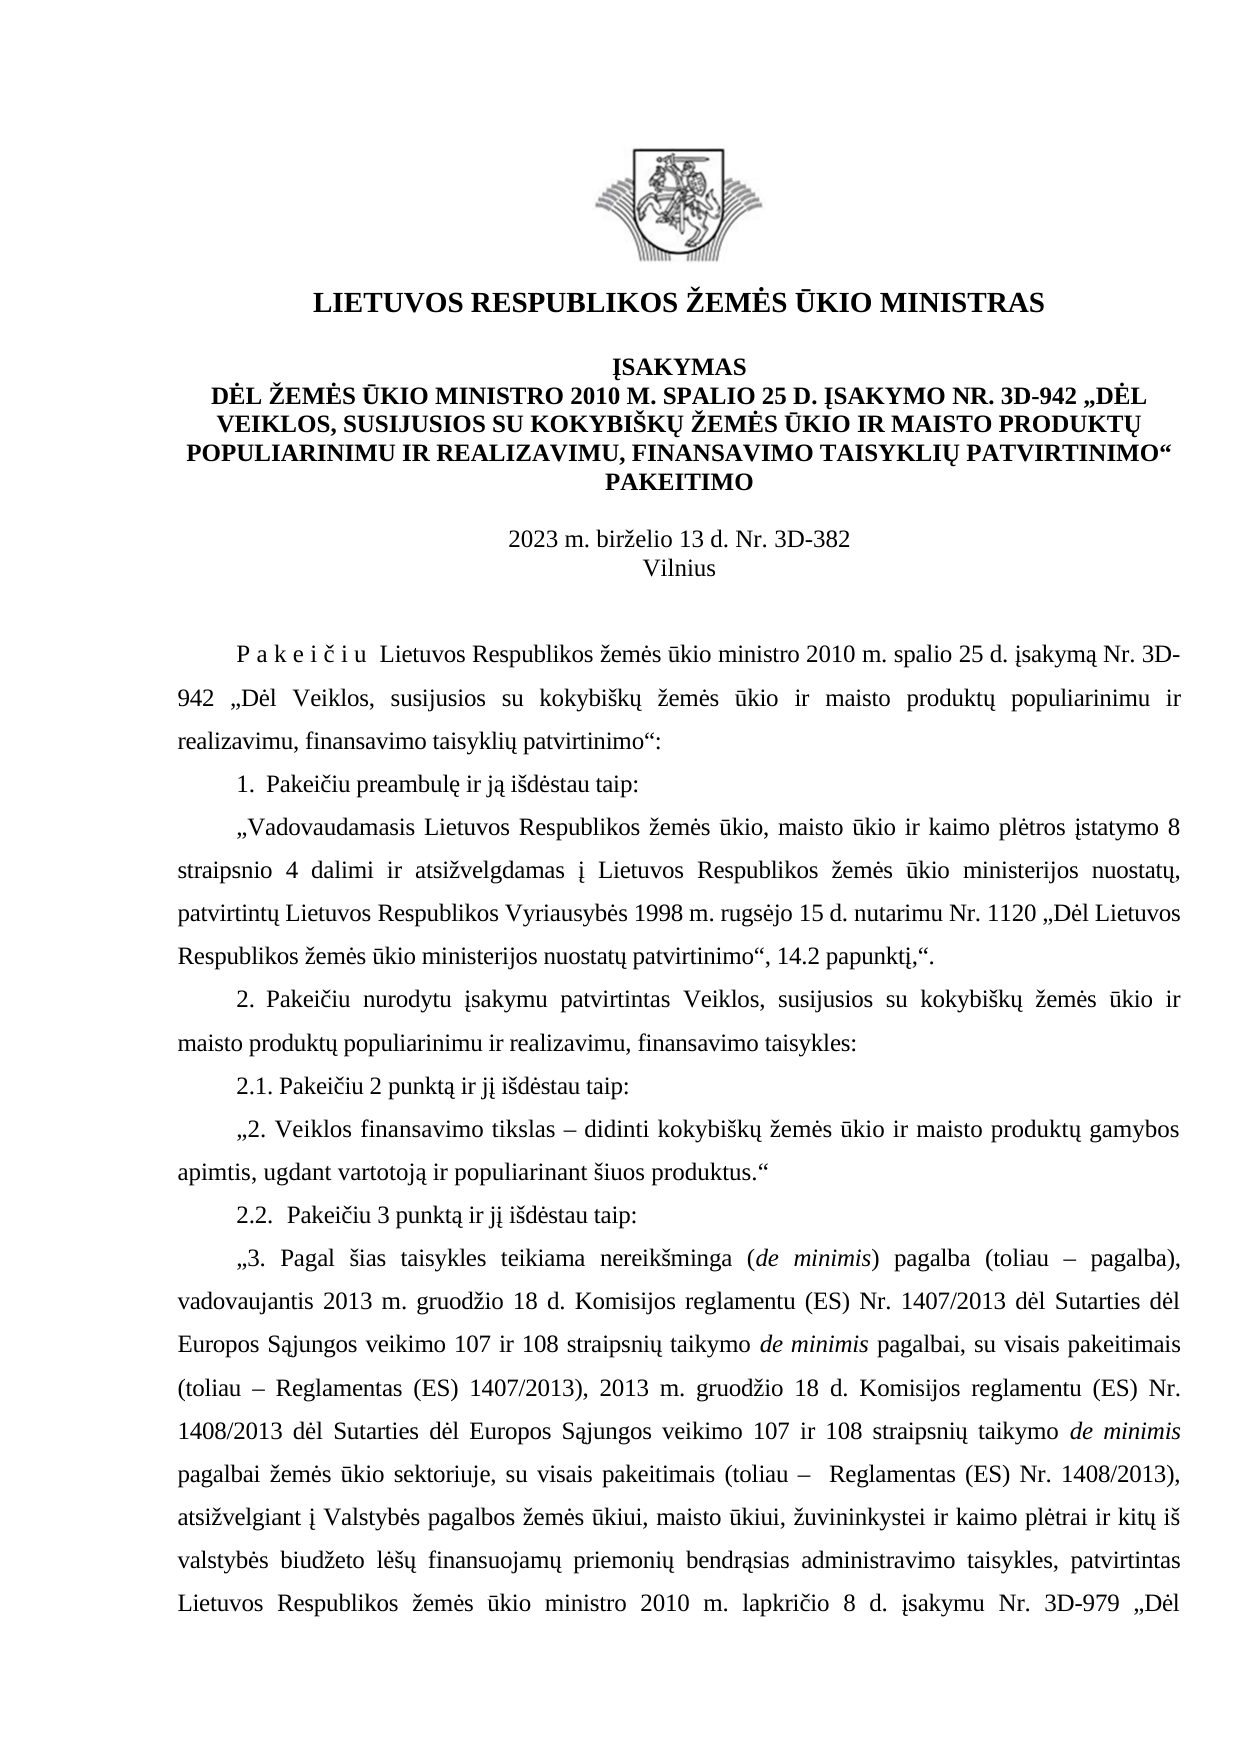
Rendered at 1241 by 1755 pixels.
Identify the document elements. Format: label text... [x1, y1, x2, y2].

text P a k e i č i u Lietuvos Respublikos žemės ūkio ministro 2010 m. spalio 25 d. įsakymą Nr. 3D-942 „Dėl Veiklos, susijusios su kokybiškų žemės ūkio ir maisto produktų populiarinimu ir realizavimu, finansavimo taisyklių patvirtinimo“: [177, 639, 1181, 754]
text 2. Pakeičiu nurodytu įsakymu patvirtintas Veiklos, susijusios su kokybiškų žemės ūkio ir maisto produktų populiarinimu ir realizavimu, finansavimo taisykles: [177, 984, 1181, 1056]
text 2023 m. birželio 13 d. Nr. 3D-382 [177, 524, 1181, 553]
text ĮSAKYMAS [177, 352, 1181, 381]
text Vilnius [177, 553, 1181, 582]
text „2. Veiklos finansavimo tikslas – didinti kokybiškų žemės ūkio ir maisto produktų gamybos apimtis, ugdant vartotoją ir populiarinant šiuos produktus.“ [177, 1114, 1181, 1186]
text DĖL ŽEMĖS ŪKIO MINISTRO 2010 M. SPALIO 25 D. ĮSAKYMO NR. 3D-942 „DĖL VEIKLOS, SUSIJUSIOS SU KOKYBIŠKŲ ŽEMĖS ŪKIO IR MAISTO PRODUKTŲ POPULIARINIMU IR REALIZAVIMU, FINANSAVIMO TAISYKLIŲ PATVIRTINIMO“ [177, 381, 1181, 467]
text 1. Pakeičiu preambulę ir ją išdėstau taip: [177, 769, 1181, 798]
text 2.1. Pakeičiu 2 punktą ir jį išdėstau taip: [177, 1071, 1181, 1099]
text LIETUVOS RESPUBLIKOS ŽEMĖS ŪKIO MINISTRAS [177, 285, 1181, 318]
text „3. Pagal šias taisykles teikiama nereikšminga (de minimis) pagalba (toliau – pagalba), vadovaujantis 2013 m. gruodžio 18 d. Komisijos reglamentu (ES) Nr. 1407/2013 dėl Sutarties dėl Europos Sąjungos veikimo 107 ir 108 straipsnių taikymo de minimis pagalbai, su visais pakeitimais (toliau – Reglamentas (ES) 1407/2013), 2013 m. gruodžio 18 d. Komisijos reglamentu (ES) Nr. 1408/2013 dėl Sutarties dėl Europos Sąjungos veikimo 107 ir 108 straipsnių taikymo de minimis pagalbai žemės ūkio sektoriuje, su visais pakeitimais (toliau – Reglamentas (ES) Nr. 1408/2013), atsižvelgiant į Valstybės pagalbos žemės ūkiui, maisto ūkiui, žuvininkystei ir kaimo plėtrai ir kitų iš valstybės biudžeto lėšų finansuojamų priemonių bendrąsias administravimo taisykles, patvirtintas Lietuvos Respublikos žemės ūkio ministro 2010 m. lapkričio 8 d. įsakymu Nr. 3D-979 „Dėl [177, 1243, 1181, 1617]
text „Vadovaudamasis Lietuvos Respublikos žemės ūkio, maisto ūkio ir kaimo plėtros įstatymo 8 straipsnio 4 dalimi ir atsižvelgdamas į Lietuvos Respublikos žemės ūkio ministerijos nuostatų, patvirtintų Lietuvos Respublikos Vyriausybės 1998 m. rugsėjo 15 d. nutarimu Nr. 1120 „Dėl Lietuvos Respublikos žemės ūkio ministerijos nuostatų patvirtinimo“, 14.2 papunktį,“. [177, 812, 1181, 970]
text PAKEITIMO [177, 467, 1181, 496]
text 2.2. Pakeičiu 3 punktą ir jį išdėstau taip: [177, 1200, 1181, 1229]
